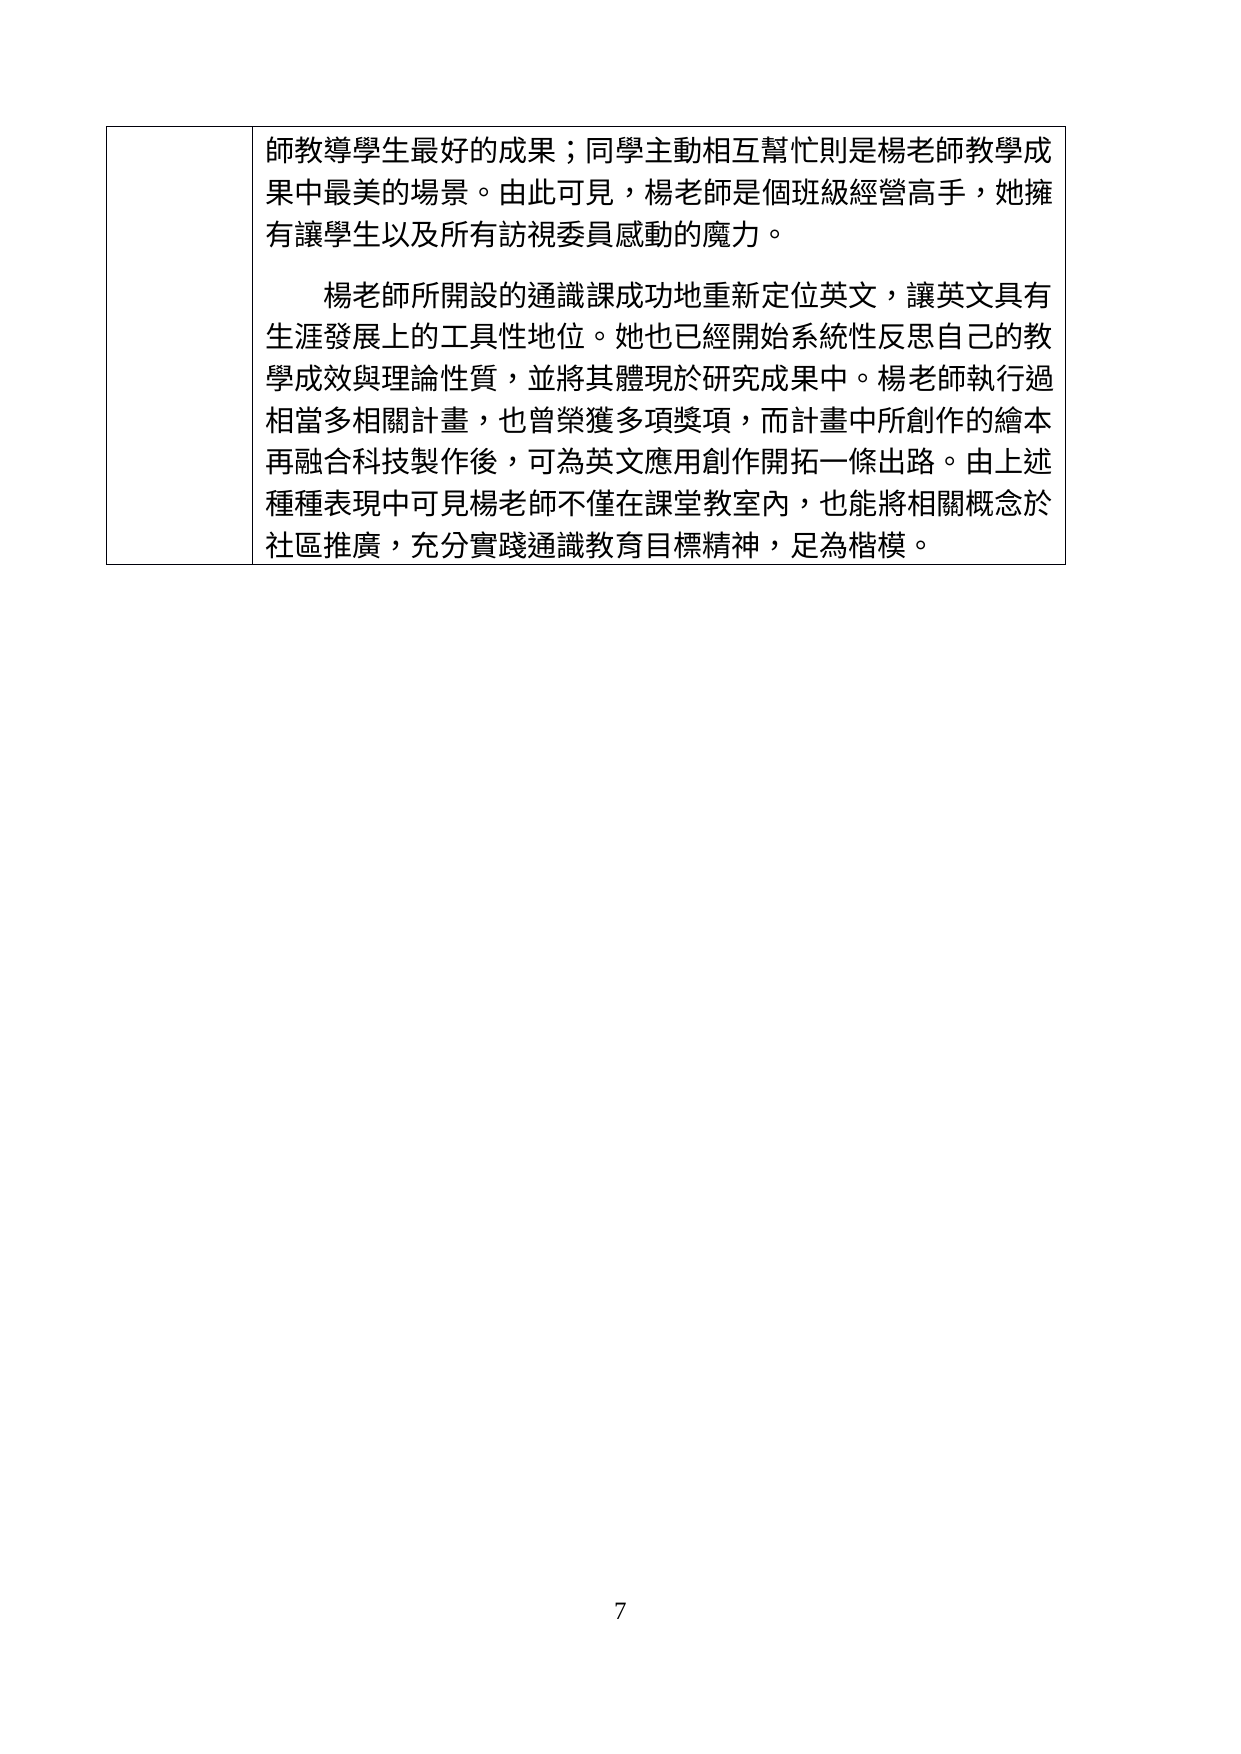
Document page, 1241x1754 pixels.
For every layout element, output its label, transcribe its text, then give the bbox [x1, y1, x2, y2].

table_cell [107, 127, 252, 564]
table_cell 師教導學生最好的成果；同學主動相互幫忙則是楊老師教學成果中最美的場景。由此可見，楊老師是個班級經營高手，她擁有讓學生以及所有訪視委員感動的魔力。 楊老師所開設的通識課成功地重新定位英文，讓英文具有生涯發展上的工具性地位。她也已經開始系統性反思自己的教學成效與理論性質，並將其體現於研究成果中。楊老師執行過相當多相關計畫，也曾榮獲多項獎項，而計畫中所創作的繪本再融合科技製作後，可為英文應用創作開拓一條出路。由上述種種表現中可見楊老師不僅在課堂教室內，也能將相關概念於社區推廣，充分實踐通識教育目標精神，足為楷模。 [253, 127, 1065, 564]
